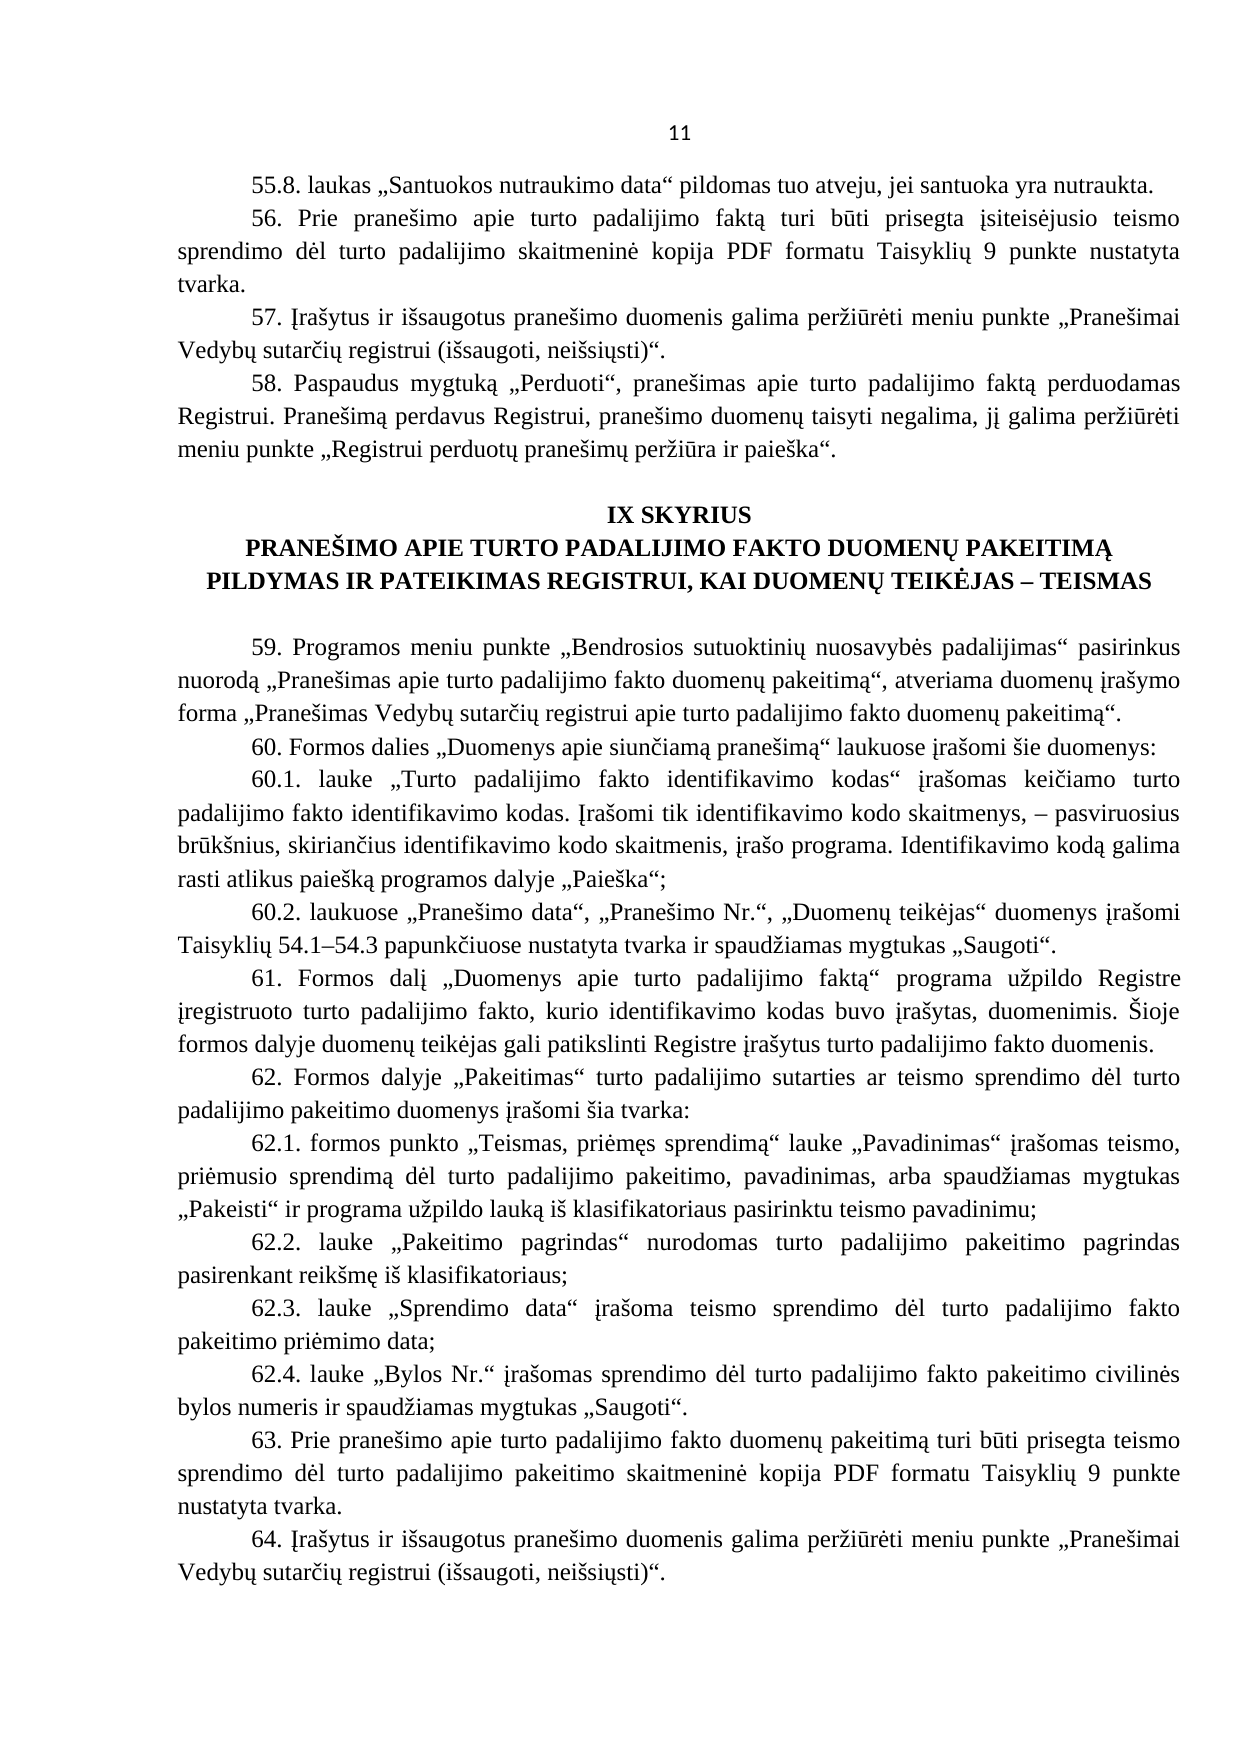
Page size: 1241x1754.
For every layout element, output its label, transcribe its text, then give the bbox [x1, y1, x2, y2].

text 62.1. formos punkto „Teismas, priėmęs sprendimą“ lauke „Pavadinimas“ įrašomas teismo, priėmusio sprendimą dėl turto padalijimo pakeitimo, pavadinimas, arba spaudžiamas mygtukas „Pakeisti“ ir programa užpildo lauką iš klasifikatoriaus pasirinktu teismo pavadinimu; [177, 1128, 1181, 1223]
text 61. Formos dalį „Duomenys apie turto padalijimo faktą“ programa užpildo Registre įregistruoto turto padalijimo fakto, kurio identifikavimo kodas buvo įrašytas, duomenimis. Šioje formos dalyje duomenų teikėjas gali patikslinti Registre įrašytus turto padalijimo fakto duomenis. [177, 963, 1181, 1057]
text 60.2. laukuose „Pranešimo data“, „Pranešimo Nr.“, „Duomenų teikėjas“ duomenys įrašomi Taisyklių 54.1–54.3 papunkčiuose nustatyta tvarka ir spaudžiamas mygtukas „Saugoti“. [177, 897, 1181, 958]
text 62.4. lauke „Bylos Nr.“ įrašomas sprendimo dėl turto padalijimo fakto pakeitimo civilinės bylos numeris ir spaudžiamas mygtukas „Saugoti“. [177, 1359, 1181, 1421]
text 62.2. lauke „Pakeitimo pagrindas“ nurodomas turto padalijimo pakeitimo pagrindas pasirenkant reikšmę iš klasifikatoriaus; [177, 1227, 1181, 1289]
text 59. Programos meniu punkte „Bendrosios sutuoktinių nuosavybės padalijimas“ pasirinkus nuorodą „Pranešimas apie turto padalijimo fakto duomenų pakeitimą“, atveriama duomenų įrašymo forma „Pranešimas Vedybų sutarčių registrui apie turto padalijimo fakto duomenų pakeitimą“. [177, 632, 1181, 727]
text Pranešimo apie turto padalijimo fakto duomenų pakeitimą PILDYMAS ir PATEIKIMAS REGISTRUI, KAI duomenų teikėjas – TEISMAS [177, 533, 1181, 595]
text 56. Prie pranešimo apie turto padalijimo faktą turi būti prisegta įsiteisėjusio teismo sprendimo dėl turto padalijimo skaitmeninė kopija PDF formatu Taisyklių 9 punkte nustatyta tvarka. [177, 203, 1181, 298]
text 55.8. laukas „Santuokos nutraukimo data“ pildomas tuo atveju, jei santuoka yra nutraukta. [177, 170, 1181, 199]
text 62.3. lauke „Sprendimo data“ įrašoma teismo sprendimo dėl turto padalijimo fakto pakeitimo priėmimo data; [177, 1293, 1181, 1355]
text 58. Paspaudus mygtuką „Perduoti“, pranešimas apie turto padalijimo faktą perduodamas Registrui. Pranešimą perdavus Registrui, pranešimo duomenų taisyti negalima, jį galima peržiūrėti meniu punkte „Registrui perduotų pranešimų peržiūra ir paieška“. [177, 368, 1181, 463]
text IX SKYRIUS [177, 500, 1181, 529]
text 60. Formos dalies „Duomenys apie siunčiamą pranešimą“ laukuose įrašomi šie duomenys: [177, 732, 1181, 760]
text 64. Įrašytus ir išsaugotus pranešimo duomenis galima peržiūrėti meniu punkte „Pranešimai Vedybų sutarčių registrui (išsaugoti, neišsiųsti)“. [177, 1524, 1181, 1586]
text 57. Įrašytus ir išsaugotus pranešimo duomenis galima peržiūrėti meniu punkte „Pranešimai Vedybų sutarčių registrui (išsaugoti, neišsiųsti)“. [177, 302, 1181, 364]
text 63. Prie pranešimo apie turto padalijimo fakto duomenų pakeitimą turi būti prisegta teismo sprendimo dėl turto padalijimo pakeitimo skaitmeninė kopija PDF formatu Taisyklių 9 punkte nustatyta tvarka. [177, 1425, 1181, 1520]
text 60.1. lauke „Turto padalijimo fakto identifikavimo kodas“ įrašomas keičiamo turto padalijimo fakto identifikavimo kodas. Įrašomi tik identifikavimo kodo skaitmenys, – pasviruosius brūkšnius, skiriančius identifikavimo kodo skaitmenis, įrašo programa. Identifikavimo kodą galima rasti atlikus paiešką programos dalyje „Paieška“; [177, 764, 1181, 892]
text 62. Formos dalyje „Pakeitimas“ turto padalijimo sutarties ar teismo sprendimo dėl turto padalijimo pakeitimo duomenys įrašomi šia tvarka: [177, 1062, 1181, 1123]
